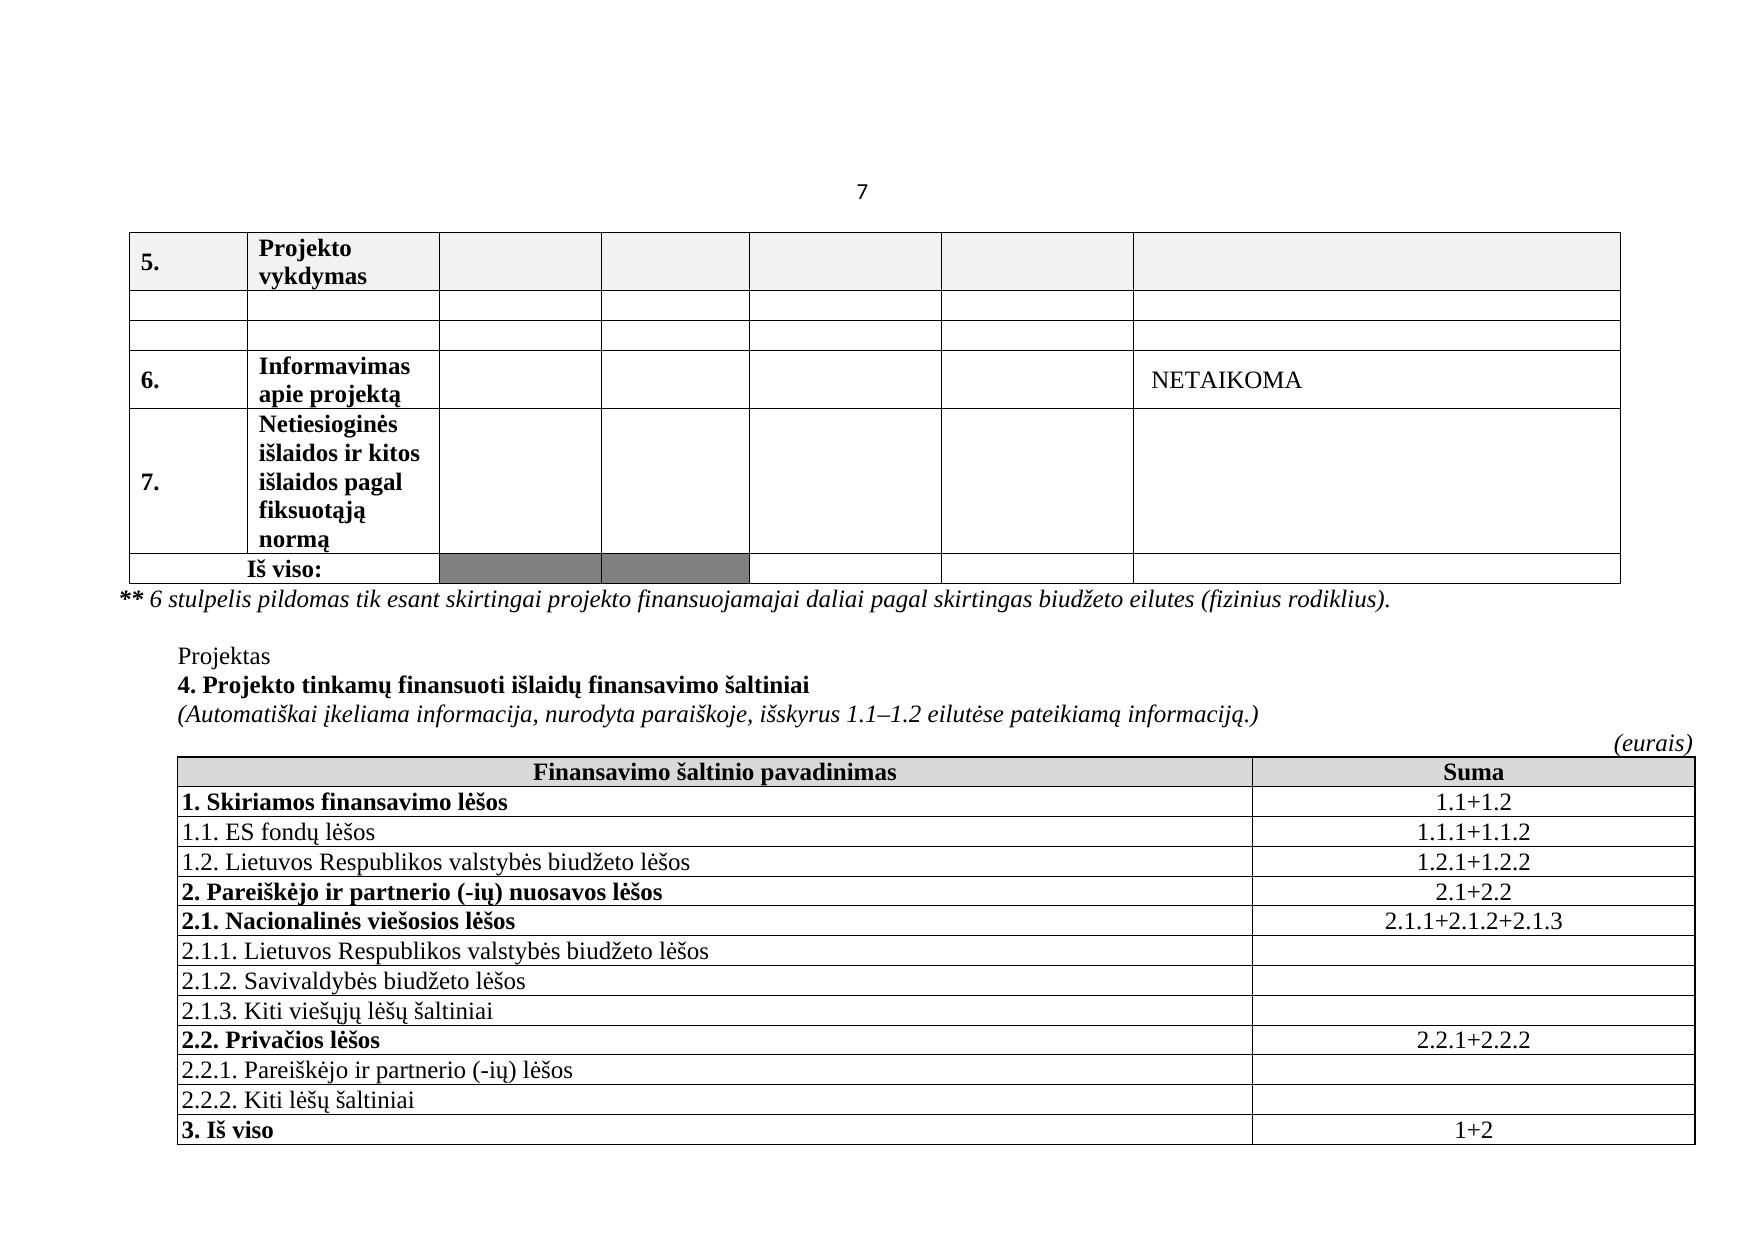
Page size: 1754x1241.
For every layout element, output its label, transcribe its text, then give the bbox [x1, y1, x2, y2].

table_cell [602, 554, 749, 583]
table_cell 5. [130, 233, 247, 290]
table_cell [942, 321, 1133, 350]
table_cell [750, 233, 941, 290]
text Projektas [177, 641, 1695, 670]
table_cell [248, 321, 439, 350]
table_cell [130, 291, 247, 320]
table_header Finansavimo šaltinio pavadinimas [178, 758, 1252, 786]
table_cell [750, 409, 941, 553]
text (Automatiškai įkeliama informacija, nurodyta paraiškoje, išskyrus 1.1–1.2 eilutėse pateikiamą informaciją.) [177, 699, 1695, 728]
table_cell [440, 409, 601, 553]
table_cell [750, 554, 941, 583]
table_cell Projekto vykdymas [248, 233, 439, 290]
table_cell [1134, 409, 1620, 553]
table_cell [440, 233, 601, 290]
table_cell Informavimas apie projektą [248, 351, 439, 408]
table_cell NETAIKOMA [1134, 351, 1620, 408]
text 4. Projekto tinkamų finansuoti išlaidų finansavimo šaltiniai [177, 670, 1695, 699]
table_cell [750, 351, 941, 408]
table_cell [750, 291, 941, 320]
table_cell [602, 409, 749, 553]
table_cell [1134, 233, 1620, 290]
table_cell [942, 291, 1133, 320]
table_cell [602, 321, 749, 350]
table_cell [942, 409, 1133, 553]
table_cell [942, 233, 1133, 290]
table_cell [602, 351, 749, 408]
table_cell [942, 554, 1133, 583]
table_cell Netiesioginės išlaidos ir kitos išlaidos pagal fiksuotąją normą [248, 409, 439, 553]
table_header Suma [1253, 758, 1694, 786]
table_cell [130, 321, 247, 350]
table_cell 7. [130, 409, 247, 553]
table_cell [440, 351, 601, 408]
table_cell [602, 291, 749, 320]
table_cell [602, 233, 749, 290]
table_cell [1134, 291, 1620, 320]
table_cell [942, 351, 1133, 408]
table_cell [750, 321, 941, 350]
table_cell Iš viso: [130, 554, 439, 583]
table_cell [440, 554, 601, 583]
text (eurais) [177, 728, 1695, 756]
table_cell [440, 321, 601, 350]
table_cell 6. [130, 351, 247, 408]
table_cell [1134, 321, 1620, 350]
text ** 6 stulpelis pildomas tik esant skirtingai projekto finansuojamajai daliai pagal skirtingas biudžeto eilutes (fizinius rodiklius). [118, 584, 1606, 613]
table_cell [248, 291, 439, 320]
table_cell [440, 291, 601, 320]
table_cell [1134, 554, 1620, 583]
